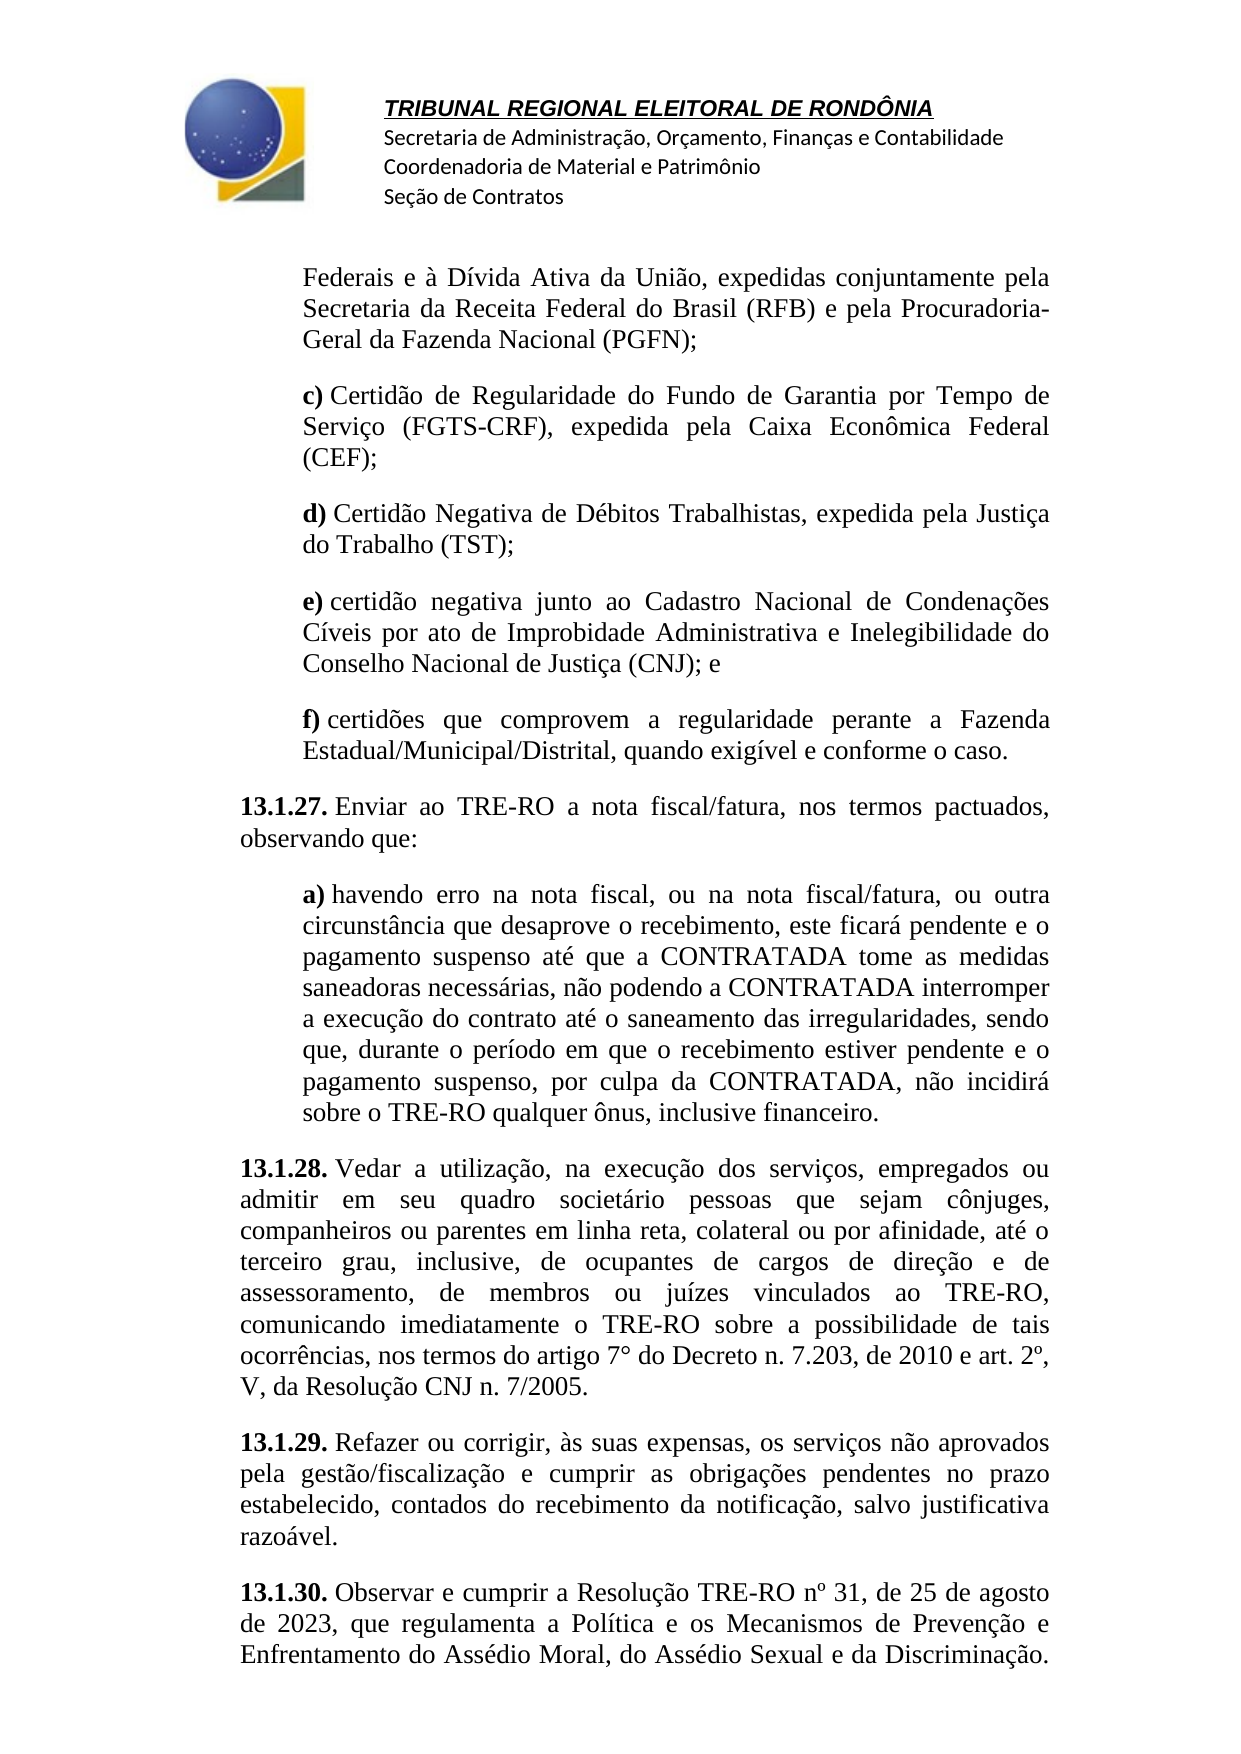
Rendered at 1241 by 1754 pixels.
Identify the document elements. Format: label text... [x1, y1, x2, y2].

text 13.1.27. Enviar ao TRE-RO a nota fiscal/fatura, nos termos pactuados, observando que: [240, 791, 1051, 853]
text f) certidões que comprovem a regularidade perante a Fazenda Estadual/Municipal/Distrital, quando exigível e conforme o caso. [302, 703, 1051, 766]
text a) havendo erro na nota fiscal, ou na nota fiscal/fatura, ou outra circunstância que desaprove o recebimento, este ficará pendente e o pagamento suspenso até que a CONTRATADA tome as medidas saneadoras necessárias, não podendo a CONTRATADA interromper a execução do contrato até o saneamento das irregularidades, sendo que, durante o período em que o recebimento estiver pendente e o pagamento suspenso, por culpa da CONTRATADA, não incidirá sobre o TRE-RO qualquer ônus, inclusive financeiro. [302, 878, 1051, 1127]
text e) certidão negativa junto ao Cadastro Nacional de Condenações Cíveis por ato de Improbidade Administrativa e Inelegibilidade do Conselho Nacional de Justiça (CNJ); e [302, 585, 1051, 678]
text Federais e à Dívida Ativa da União, expedidas conjuntamente pela Secretaria da Receita Federal do Brasil (RFB) e pela Procuradoria-Geral da Fazenda Nacional (PGFN); [302, 261, 1051, 354]
text 13.1.28. Vedar a utilização, na execução dos serviços, empregados ou admitir em seu quadro societário pessoas que sejam cônjuges, companheiros ou parentes em linha reta, colateral ou por afinidade, até o terceiro grau, inclusive, de ocupantes de cargos de direção e de assessoramento, de membros ou juízes vinculados ao TRE-RO, comunicando imediatamente o TRE-RO sobre a possibilidade de tais ocorrências, nos termos do artigo 7° do Decreto n. 7.203, de 2010 e art. 2º, V, da Resolução CNJ n. 7/2005. [240, 1152, 1051, 1401]
text c) Certidão de Regularidade do Fundo de Garantia por Tempo de Serviço (FGTS-CRF), expedida pela Caixa Econômica Federal (CEF); [302, 379, 1051, 472]
text d) Certidão Negativa de Débitos Trabalhistas, expedida pela Justiça do Trabalho (TST); [302, 497, 1051, 560]
text 13.1.30. Observar e cumprir a Resolução TRE-RO nº 31, de 25 de agosto de 2023, que regulamenta a Política e os Mecanismos de Prevenção e Enfrentamento do Assédio Moral, do Assédio Sexual e da Discriminação. [240, 1576, 1051, 1669]
text 13.1.29. Refazer ou corrigir, às suas expensas, os serviços não aprovados pela gestão/fiscalização e cumprir as obrigações pendentes no prazo estabelecido, contados do recebimento da notificação, salvo justificativa razoável. [240, 1426, 1051, 1551]
